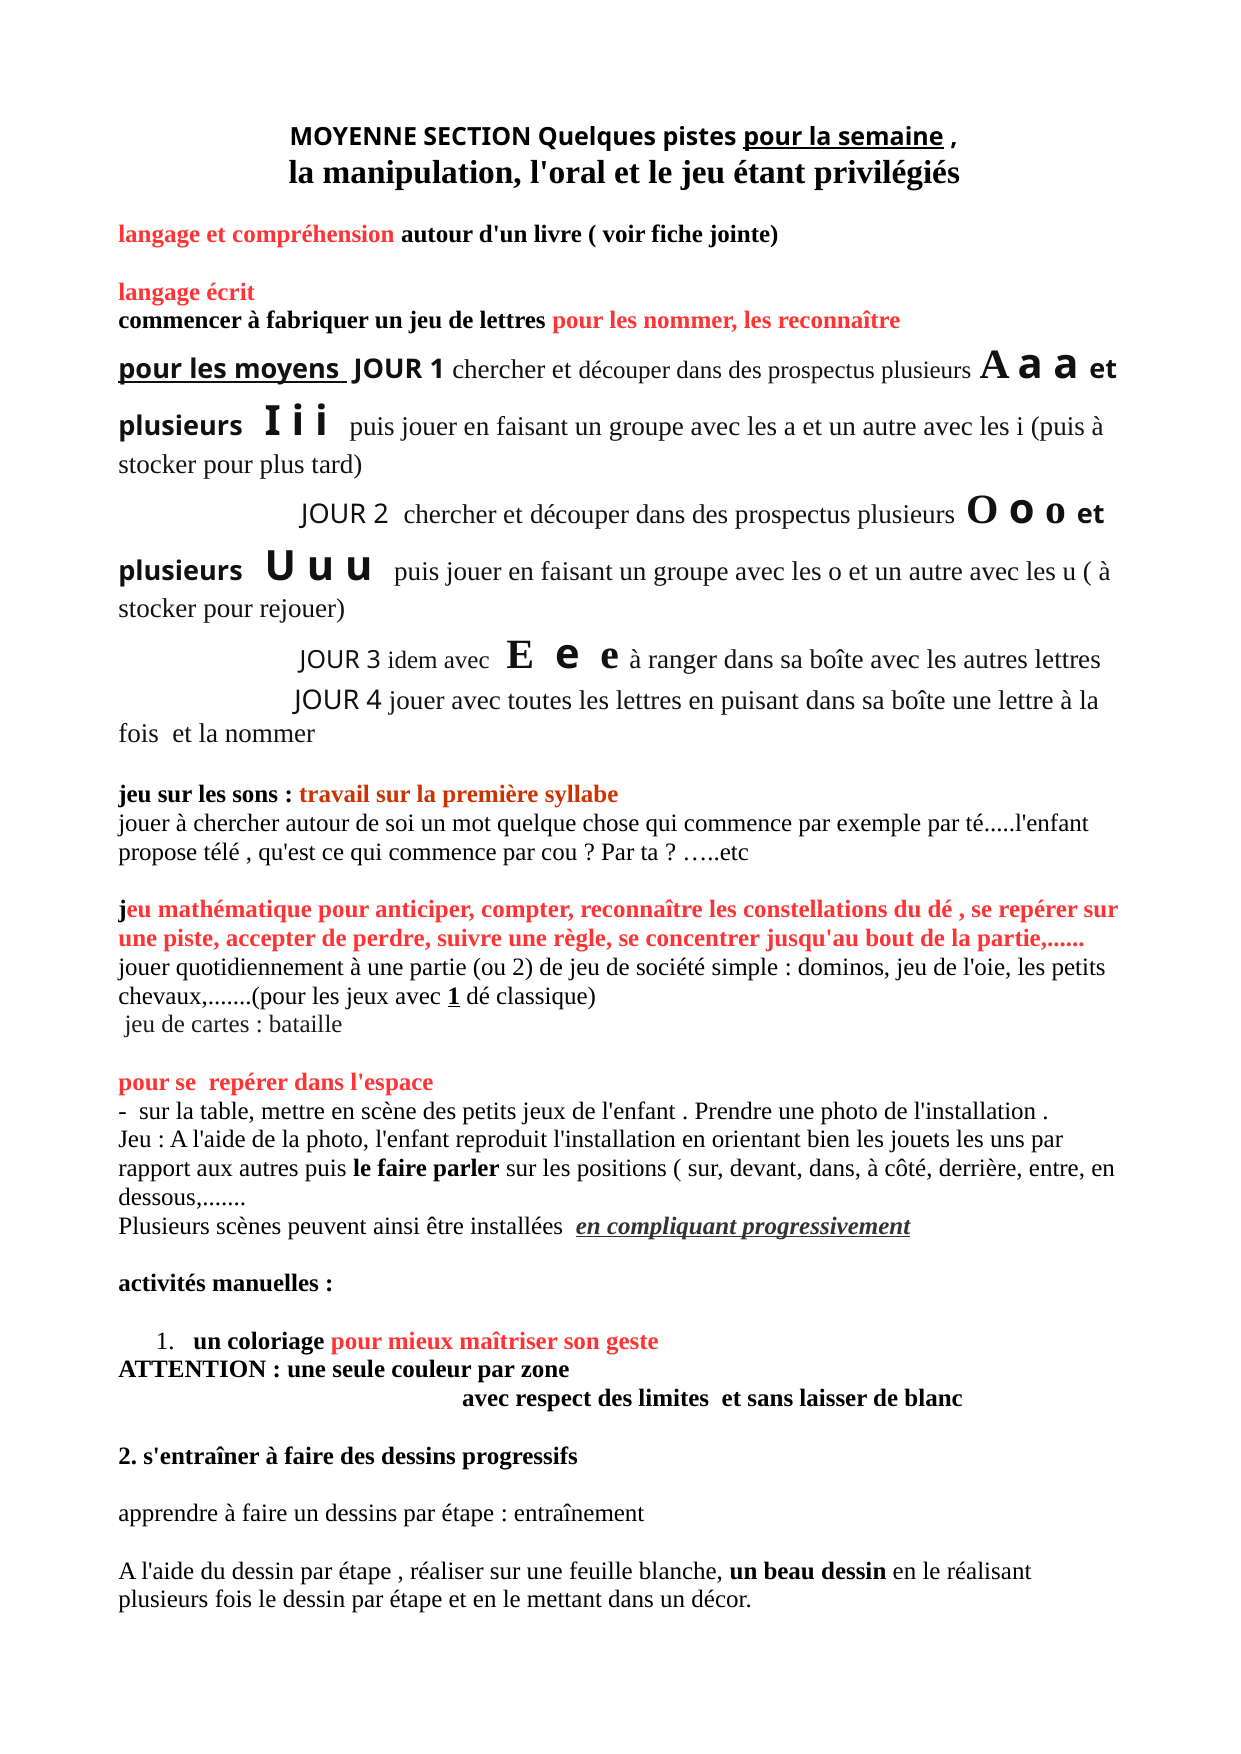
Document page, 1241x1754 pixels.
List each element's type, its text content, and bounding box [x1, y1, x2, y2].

text avec respect des limites et sans laisser de blanc [118, 1383, 1122, 1412]
list un coloriage pour mieux maîtriser son geste [156, 1326, 1122, 1354]
text Jeu : A l'aide de la photo, l'enfant reproduit l'installation en orientant bien les jouets les uns par rapport aux autres puis le faire parler sur les positions ( sur, devant, dans, à côté, derrière, entre, en dessous,....... [118, 1124, 1122, 1211]
text MOYENNE SECTION Quelques pistes pour la semaine , [118, 118, 1122, 152]
text jeu de cartes : bataille [118, 1009, 1122, 1038]
text pour les moyens JOUR 1 chercher et découper dans des prospectus plusieurs A a a et plusieurs I i i puis jouer en faisant un groupe avec les a et un autre avec les i (puis à stocker pour plus tard) [118, 334, 1122, 479]
text JOUR 4 jouer avec toutes les lettres en puisant dans sa boîte une lettre à la fois et la nommer [118, 680, 1122, 748]
text langage et compréhension autour d'un livre ( voir fiche jointe) [118, 219, 1122, 248]
text ATTENTION : une seule couleur par zone [118, 1354, 1122, 1383]
text - sur la table, mettre en scène des petits jeux de l'enfant . Prendre une photo de l'installation . [118, 1096, 1122, 1124]
text la manipulation, l'oral et le jeu étant privilégiés [118, 152, 1122, 191]
text 2. s'entraîner à faire des dessins progressifs [118, 1441, 1122, 1469]
text A l'aide du dessin par étape , réaliser sur une feuille blanche, un beau dessin en le réalisant plusieurs fois le dessin par étape et en le mettant dans un décor. [118, 1556, 1122, 1613]
text JOUR 3 idem avec E e e à ranger dans sa boîte avec les autres lettres [118, 624, 1122, 680]
text pour se repérer dans l'espace [118, 1067, 1122, 1096]
text jouer à chercher autour de soi un mot quelque chose qui commence par exemple par té.....l'enfant propose télé , qu'est ce qui commence par cou ? Par ta ? …..etc [118, 808, 1122, 866]
text jeu sur les sons : travail sur la première syllabe [118, 779, 1122, 808]
text JOUR 2 chercher et découper dans des prospectus plusieurs O o o et plusieurs U u u puis jouer en faisant un groupe avec les o et un autre avec les u ( à stocker pour rejouer) [118, 479, 1122, 624]
text apprendre à faire un dessins par étape : entraînement [118, 1498, 1122, 1527]
text activités manuelles : [118, 1268, 1122, 1297]
text langage écrit [118, 277, 1122, 306]
text jouer quotidiennement à une partie (ou 2) de jeu de société simple : dominos, jeu de l'oie, les petits chevaux,.......(pour les jeux avec 1 dé classique) [118, 952, 1122, 1009]
text commencer à fabriquer un jeu de lettres pour les nommer, les reconnaître [118, 306, 1122, 334]
text jeu mathématique pour anticiper, compter, reconnaître les constellations du dé , se repérer sur une piste, accepter de perdre, suivre une règle, se concentrer jusqu'au bout de la partie,...... [118, 894, 1122, 952]
text Plusieurs scènes peuvent ainsi être installées en compliquant progressivement [118, 1211, 1122, 1239]
